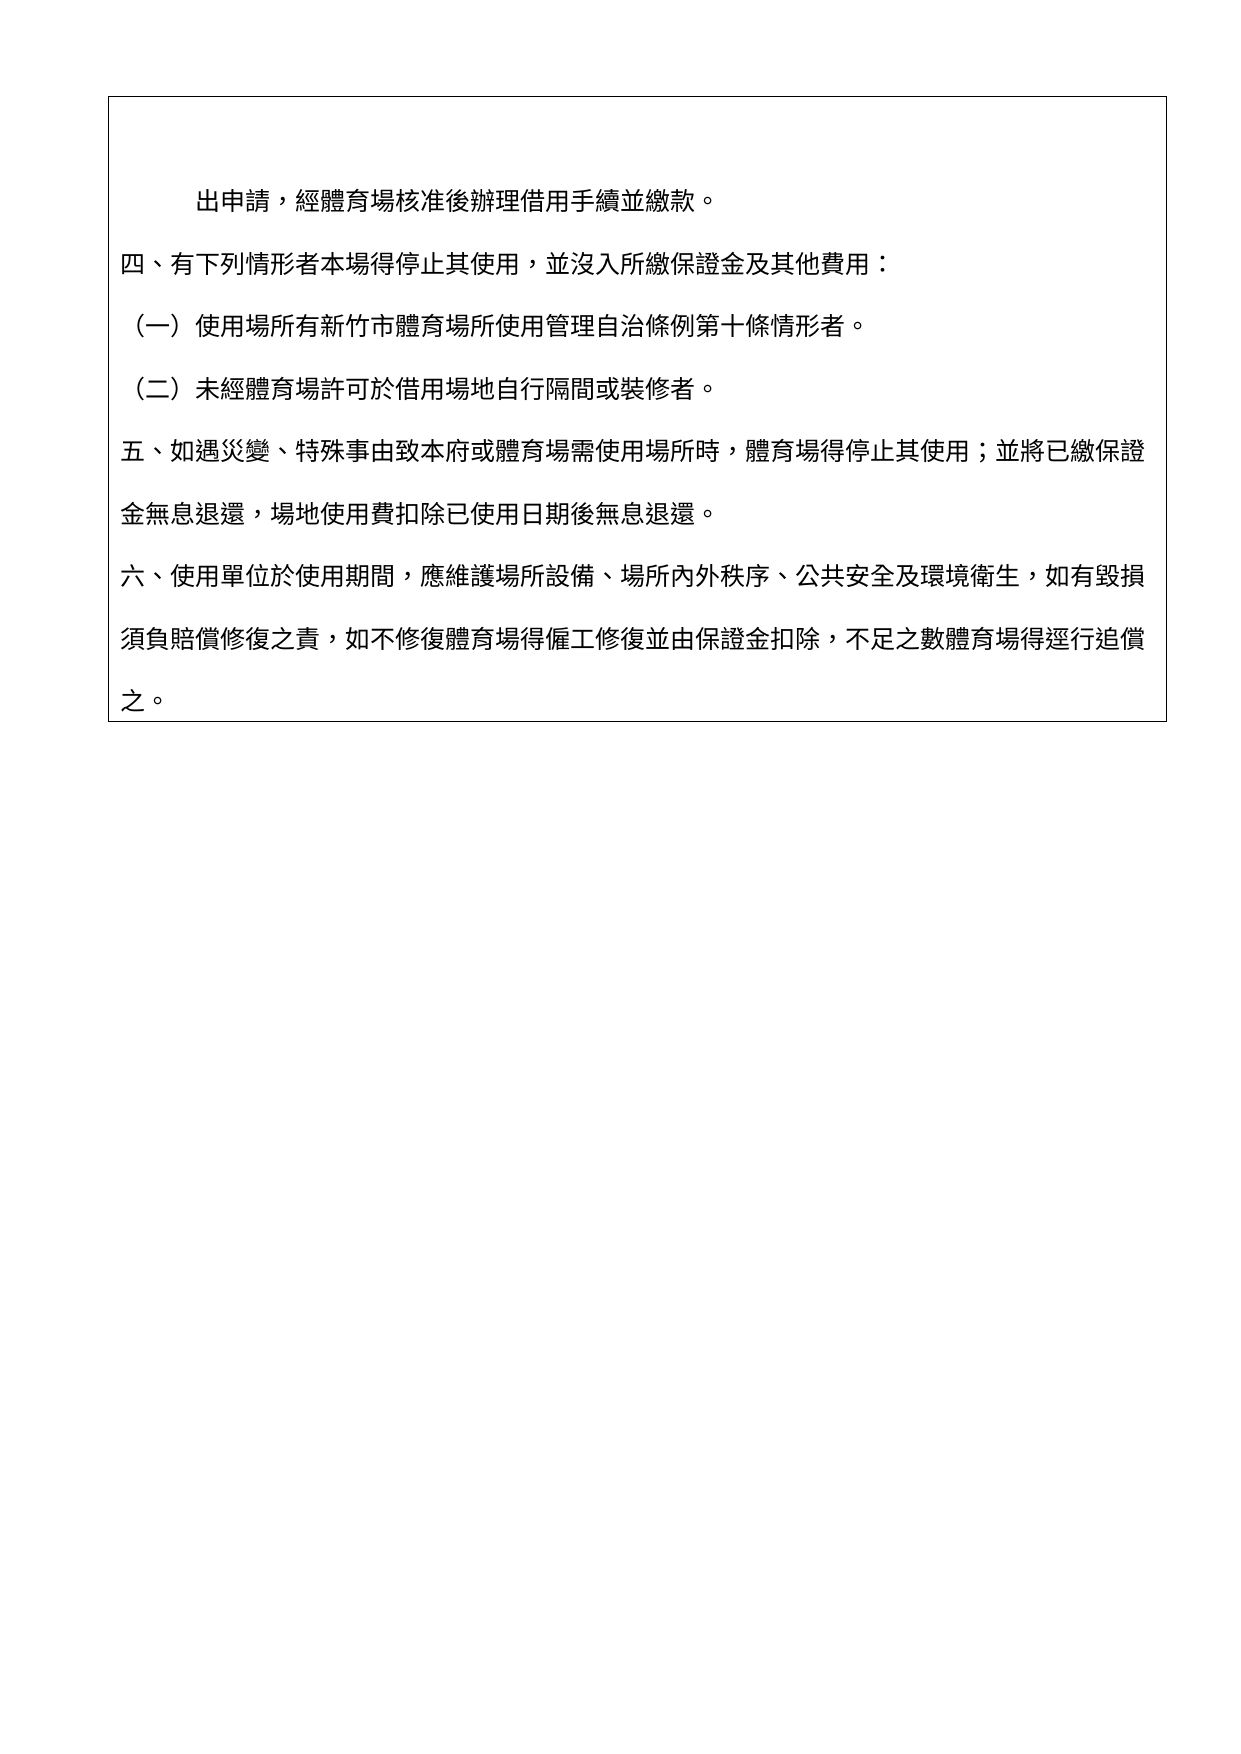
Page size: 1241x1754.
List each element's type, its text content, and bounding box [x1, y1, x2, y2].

table_cell 出申請，經體育場核准後辦理借用手續並繳款。 四、有下列情形者本場得停止其使用，並沒入所繳保證金及其他費用： （一）使用場所有新竹市體育場所使用管理自治條例第十條情形者。 （二）未經體育場許可於借用場地自行隔間或裝修者。 五、如遇災變、特殊事由致本府或體育場需使用場所時，體育場得停止其使用；並將已繳保證金無息退還，場地使用費扣除已使用日期後無息退還。 六、使用單位於使用期間，應維護場所設備、場所內外秩序、公共安全及環境衛生，如有毀損須負賠償修復之責，如不修復體育場得僱工修復並由保證金扣除，不足之數體育場得逕行追償之。 [109, 97, 1166, 721]
